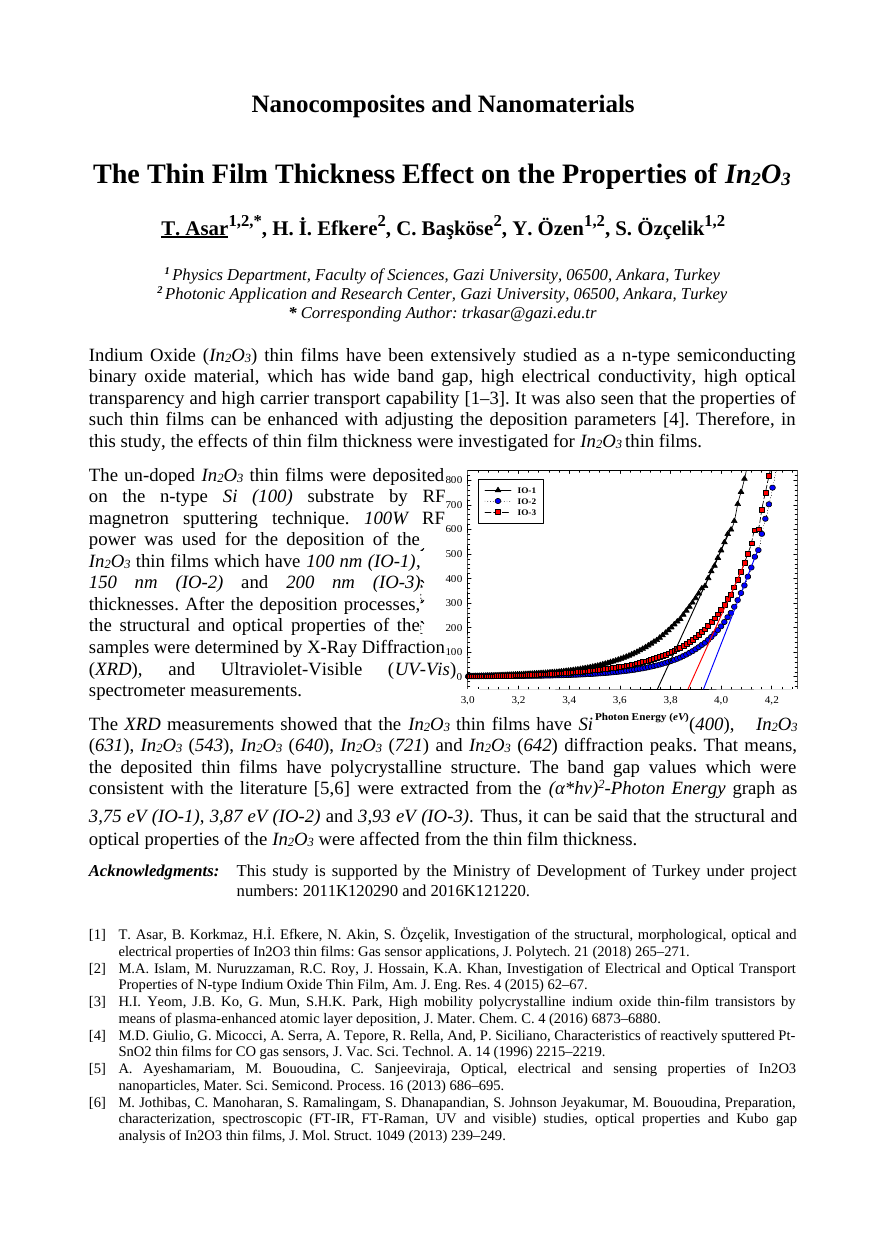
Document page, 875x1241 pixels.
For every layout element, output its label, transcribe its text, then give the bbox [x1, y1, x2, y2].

text * Corresponding Author: trkasar@gazi.edu.tr [89, 303, 797, 322]
text The XRD measurements showed that the In2O3 thin films have Si (400), In2O3 (631), In2O3 (543), In2O3 (640), In2O3 (721) and In2O3 (642) diffraction peaks. That means, the deposited thin films have polycrystalline structure. The band gap values which were consistent with the literature [5,6] were extracted from the (α*hν)2-Photon Energy graph as 3,75 eV (IO-1), 3,87 eV (IO-2) and 3,93 eV (IO-3). Thus, it can be said that the structural and optical properties of the In2O3 were affected from the thin film thickness. [89, 713, 797, 849]
text Indium Oxide (In2O3) thin films have been extensively studied as a n-type semiconducting binary oxide material, which has wide band gap, high electrical conductivity, high optical transparency and high carrier transport capability [1–3]. It was also seen that the properties of such thin films can be enhanced with adjusting the deposition parameters [4]. Therefore, in this study, the effects of thin film thickness were investigated for In2O3 thin films. [89, 344, 797, 451]
text The un-doped In2O3 thin films were deposited on the n-type Si (100) substrate by RF magnetron sputtering technique. 100W RF power was used for the deposition of the In2O3 thin films which have 100 nm (IO-1), 150 nm (IO-2) and 200 nm (IO-3) thicknesses. After the deposition processes, the structural and optical properties of the samples were determined by X-Ray Diffraction (XRD), and Ultraviolet-Visible (UV-Vis) spectrometer measurements. [89, 463, 797, 701]
text [4] M.D. Giulio, G. Micocci, A. Serra, A. Tepore, R. Rella, And, P. Siciliano, Characteristics of reactively sputtered Pt-SnO2 thin films for CO gas sensors, J. Vac. Sci. Technol. A. 14 (1996) 2215–2219. [89, 1026, 797, 1060]
text [3] H.I. Yeom, J.B. Ko, G. Mun, S.H.K. Park, High mobility polycrystalline indium oxide thin-film transistors by means of plasma-enhanced atomic layer deposition, J. Mater. Chem. C. 4 (2016) 6873–6880. [89, 993, 797, 1026]
text Nanocomposites and Nanomaterials [89, 89, 797, 117]
text [2] M.A. Islam, M. Nuruzzaman, R.C. Roy, J. Hossain, K.A. Khan, Investigation of Electrical and Optical Transport Properties of N-type Indium Oxide Thin Film, Am. J. Eng. Res. 4 (2015) 62–67. [89, 959, 797, 993]
text 1 Physics Department, Faculty of Sciences, Gazi University, 06500, Ankara, Turkey [89, 264, 797, 284]
text The Thin Film Thickness Effect on the Properties of In2O3 [89, 157, 797, 190]
text T. Asar1,2,*, H. İ. Efkere2, C. Başköse2, Y. Özen1,2, S. Özçelik1,2 [89, 211, 797, 239]
text Acknowledgments: This study is supported by the Ministry of Development of Turkey under project numbers: 2011K120290 and 2016K121220. [89, 861, 797, 899]
text [1] T. Asar, B. Korkmaz, H.İ. Efkere, N. Akin, S. Özçelik, Investigation of the structural, morphological, optical and electrical properties of In2O3 thin films: Gas sensor applications, J. Polytech. 21 (2018) 265–271. [89, 926, 797, 959]
text 2 Photonic Application and Research Center, Gazi University, 06500, Ankara, Turkey [89, 284, 797, 303]
text [6] M. Jothibas, C. Manoharan, S. Ramalingam, S. Dhanapandian, S. Johnson Jeyakumar, M. Bououdina, Preparation, characterization, spectroscopic (FT-IR, FT-Raman, UV and visible) studies, optical properties and Kubo gap analysis of In2O3 thin films, J. Mol. Struct. 1049 (2013) 239–249. [89, 1093, 797, 1144]
text [5] A. Ayeshamariam, M. Bououdina, C. Sanjeeviraja, Optical, electrical and sensing properties of In2O3 nanoparticles, Mater. Sci. Semicond. Process. 16 (2013) 686–695. [89, 1060, 797, 1093]
